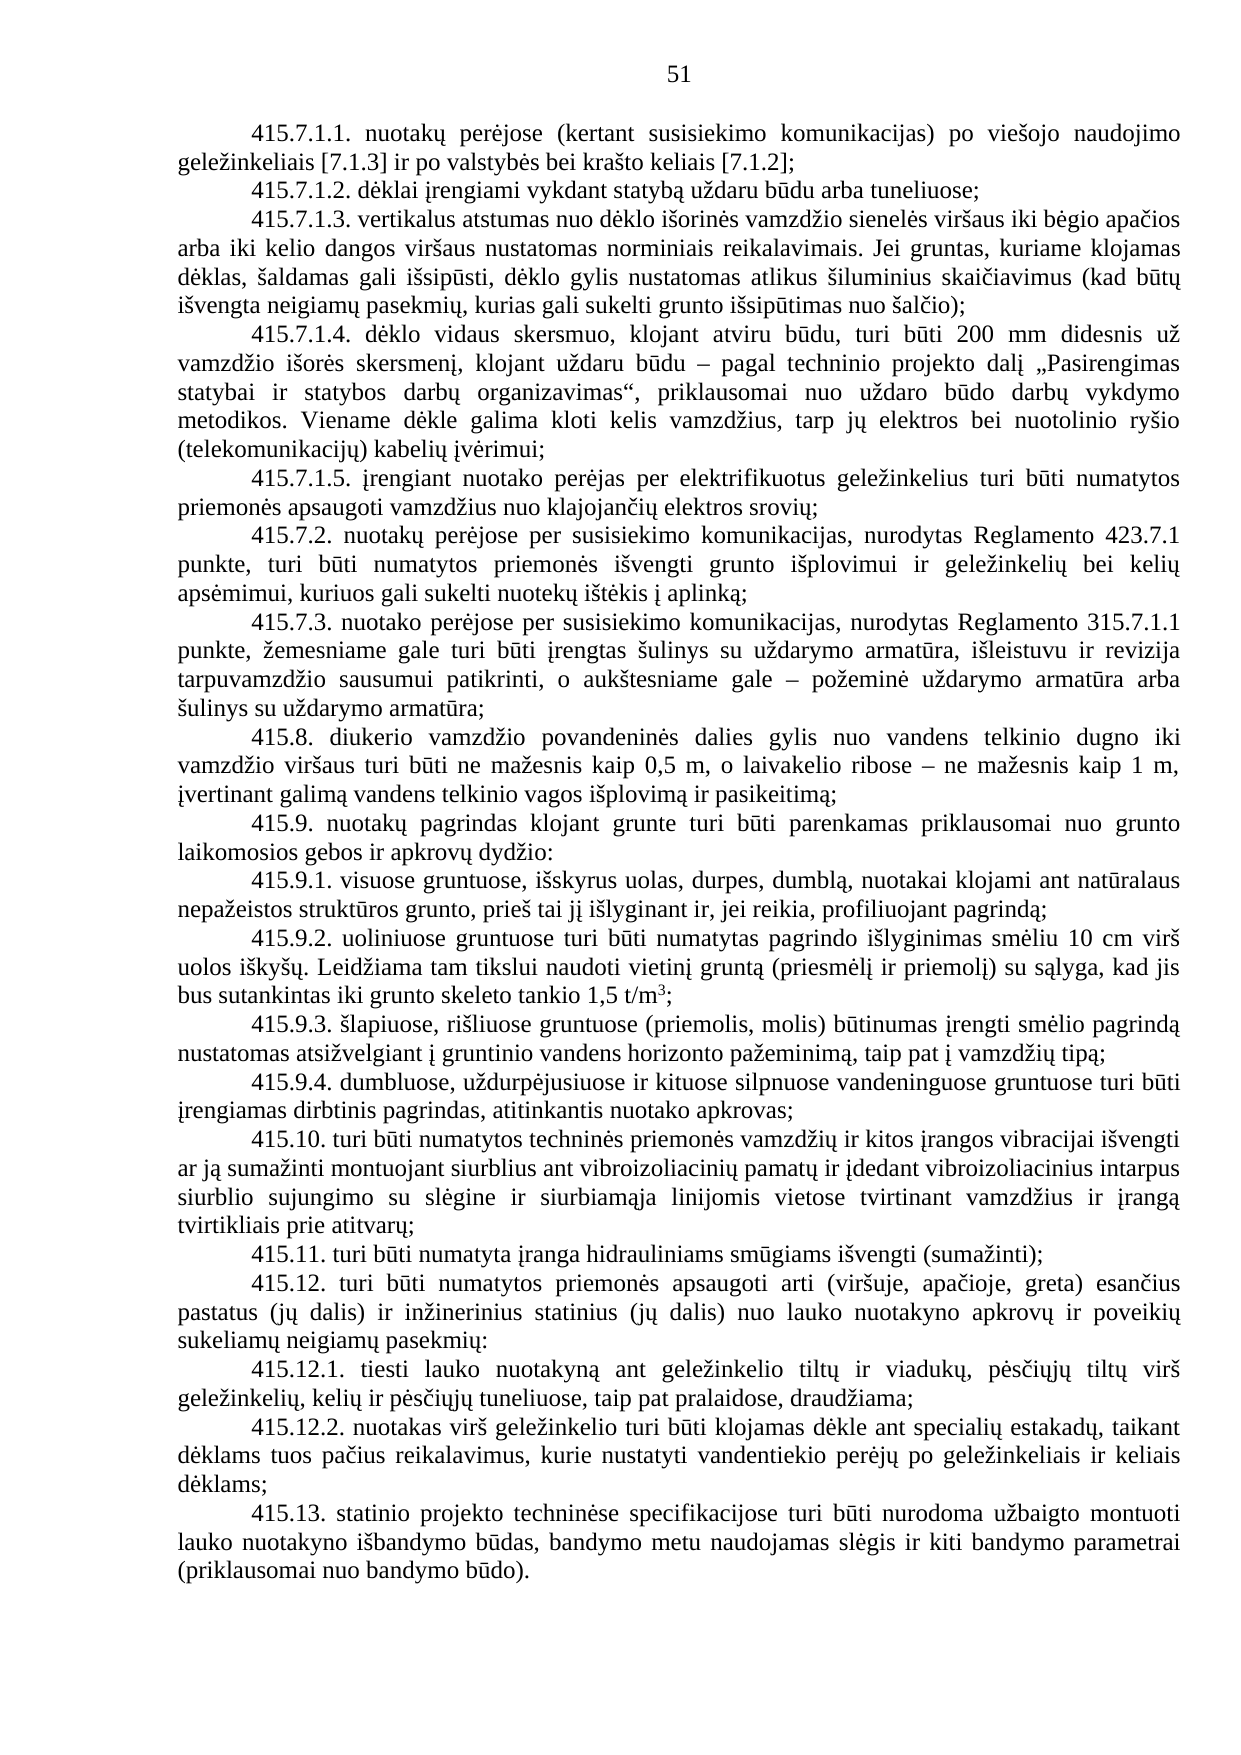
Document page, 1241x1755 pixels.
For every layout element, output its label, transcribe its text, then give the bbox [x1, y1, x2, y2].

text 415.7.1.2. dėklai įrengiami vykdant statybą uždaru būdu arba tuneliuose; [177, 176, 1181, 204]
text 415.12.1. tiesti lauko nuotakyną ant geležinkelio tiltų ir viadukų, pėsčiųjų tiltų virš geležinkelių, kelių ir pėsčiųjų tuneliuose, taip pat pralaidose, draudžiama; [177, 1354, 1181, 1412]
text 415.9.4. dumbluose, uždurpėjusiuose ir kituose silpnuose vandeninguose gruntuose turi būti įrengiamas dirbtinis pagrindas, atitinkantis nuotako apkrovas; [177, 1067, 1181, 1124]
text 415.9.1. visuose gruntuose, išskyrus uolas, durpes, dumblą, nuotakai klojami ant natūralaus nepažeistos struktūros grunto, prieš tai jį išlyginant ir, jei reikia, profiliuojant pagrindą; [177, 866, 1181, 923]
text 415.11. turi būti numatyta įranga hidrauliniams smūgiams išvengti (sumažinti); [177, 1239, 1181, 1268]
text 415.7.1.1. nuotakų perėjose (kertant susisiekimo komunikacijas) po viešojo naudojimo geležinkeliais [7.1.3] ir po valstybės bei krašto keliais [7.1.2]; [177, 118, 1181, 176]
text 415.7.3. nuotako perėjose per susisiekimo komunikacijas, nurodytas Reglamento 315.7.1.1 punkte, žemesniame gale turi būti įrengtas šulinys su uždarymo armatūra, išleistuvu ir revizija tarpuvamzdžio sausumui patikrinti, o aukštesniame gale – požeminė uždarymo armatūra arba šulinys su uždarymo armatūra; [177, 607, 1181, 722]
text 415.9. nuotakų pagrindas klojant grunte turi būti parenkamas priklausomai nuo grunto laikomosios gebos ir apkrovų dydžio: [177, 808, 1181, 866]
text 415.7.1.5. įrengiant nuotako perėjas per elektrifikuotus geležinkelius turi būti numatytos priemonės apsaugoti vamzdžius nuo klajojančių elektros srovių; [177, 463, 1181, 521]
text 415.7.2. nuotakų perėjose per susisiekimo komunikacijas, nurodytas Reglamento 423.7.1 punkte, turi būti numatytos priemonės išvengti grunto išplovimui ir geležinkelių bei kelių apsėmimui, kuriuos gali sukelti nuotekų ištėkis į aplinką; [177, 521, 1181, 607]
text 415.8. diukerio vamzdžio povandeninės dalies gylis nuo vandens telkinio dugno iki vamzdžio viršaus turi būti ne mažesnis kaip 0,5 m, o laivakelio ribose – ne mažesnis kaip 1 m, įvertinant galimą vandens telkinio vagos išplovimą ir pasikeitimą; [177, 722, 1181, 808]
text 415.10. turi būti numatytos techninės priemonės vamzdžių ir kitos įrangos vibracijai išvengti ar ją sumažinti montuojant siurblius ant vibroizoliacinių pamatų ir įdedant vibroizoliacinius intarpus siurblio sujungimo su slėgine ir siurbiamąja linijomis vietose tvirtinant vamzdžius ir įrangą tvirtikliais prie atitvarų; [177, 1124, 1181, 1239]
text 415.9.3. šlapiuose, rišliuose gruntuose (priemolis, molis) būtinumas įrengti smėlio pagrindą nustatomas atsižvelgiant į gruntinio vandens horizonto pažeminimą, taip pat į vamzdžių tipą; [177, 1009, 1181, 1067]
text 415.12.2. nuotakas virš geležinkelio turi būti klojamas dėkle ant specialių estakadų, taikant dėklams tuos pačius reikalavimus, kurie nustatyti vandentiekio perėjų po geležinkeliais ir keliais dėklams; [177, 1412, 1181, 1498]
text 415.7.1.4. dėklo vidaus skersmuo, klojant atviru būdu, turi būti 200 mm didesnis už vamzdžio išorės skersmenį, klojant uždaru būdu – pagal techninio projekto dalį „Pasirengimas statybai ir statybos darbų organizavimas“, priklausomai nuo uždaro būdo darbų vykdymo metodikos. Viename dėkle galima kloti kelis vamzdžius, tarp jų elektros bei nuotolinio ryšio (telekomunikacijų) kabelių įvėrimui; [177, 319, 1181, 463]
text 415.12. turi būti numatytos priemonės apsaugoti arti (viršuje, apačioje, greta) esančius pastatus (jų dalis) ir inžinerinius statinius (jų dalis) nuo lauko nuotakyno apkrovų ir poveikių sukeliamų neigiamų pasekmių: [177, 1268, 1181, 1354]
text 415.9.2. uoliniuose gruntuose turi būti numatytas pagrindo išlyginimas smėliu 10 cm virš uolos iškyšų. Leidžiama tam tikslui naudoti vietinį gruntą (priesmėlį ir priemolį) su sąlyga, kad jis bus sutankintas iki grunto skeleto tankio 1,5 t/m3; [177, 923, 1181, 1009]
text 415.13. statinio projekto techninėse specifikacijose turi būti nurodoma užbaigto montuoti lauko nuotakyno išbandymo būdas, bandymo metu naudojamas slėgis ir kiti bandymo parametrai (priklausomai nuo bandymo būdo). [177, 1498, 1181, 1584]
text 415.7.1.3. vertikalus atstumas nuo dėklo išorinės vamzdžio sienelės viršaus iki bėgio apačios arba iki kelio dangos viršaus nustatomas norminiais reikalavimais. Jei gruntas, kuriame klojamas dėklas, šaldamas gali išsipūsti, dėklo gylis nustatomas atlikus šiluminius skaičiavimus (kad būtų išvengta neigiamų pasekmių, kurias gali sukelti grunto išsipūtimas nuo šalčio); [177, 204, 1181, 319]
